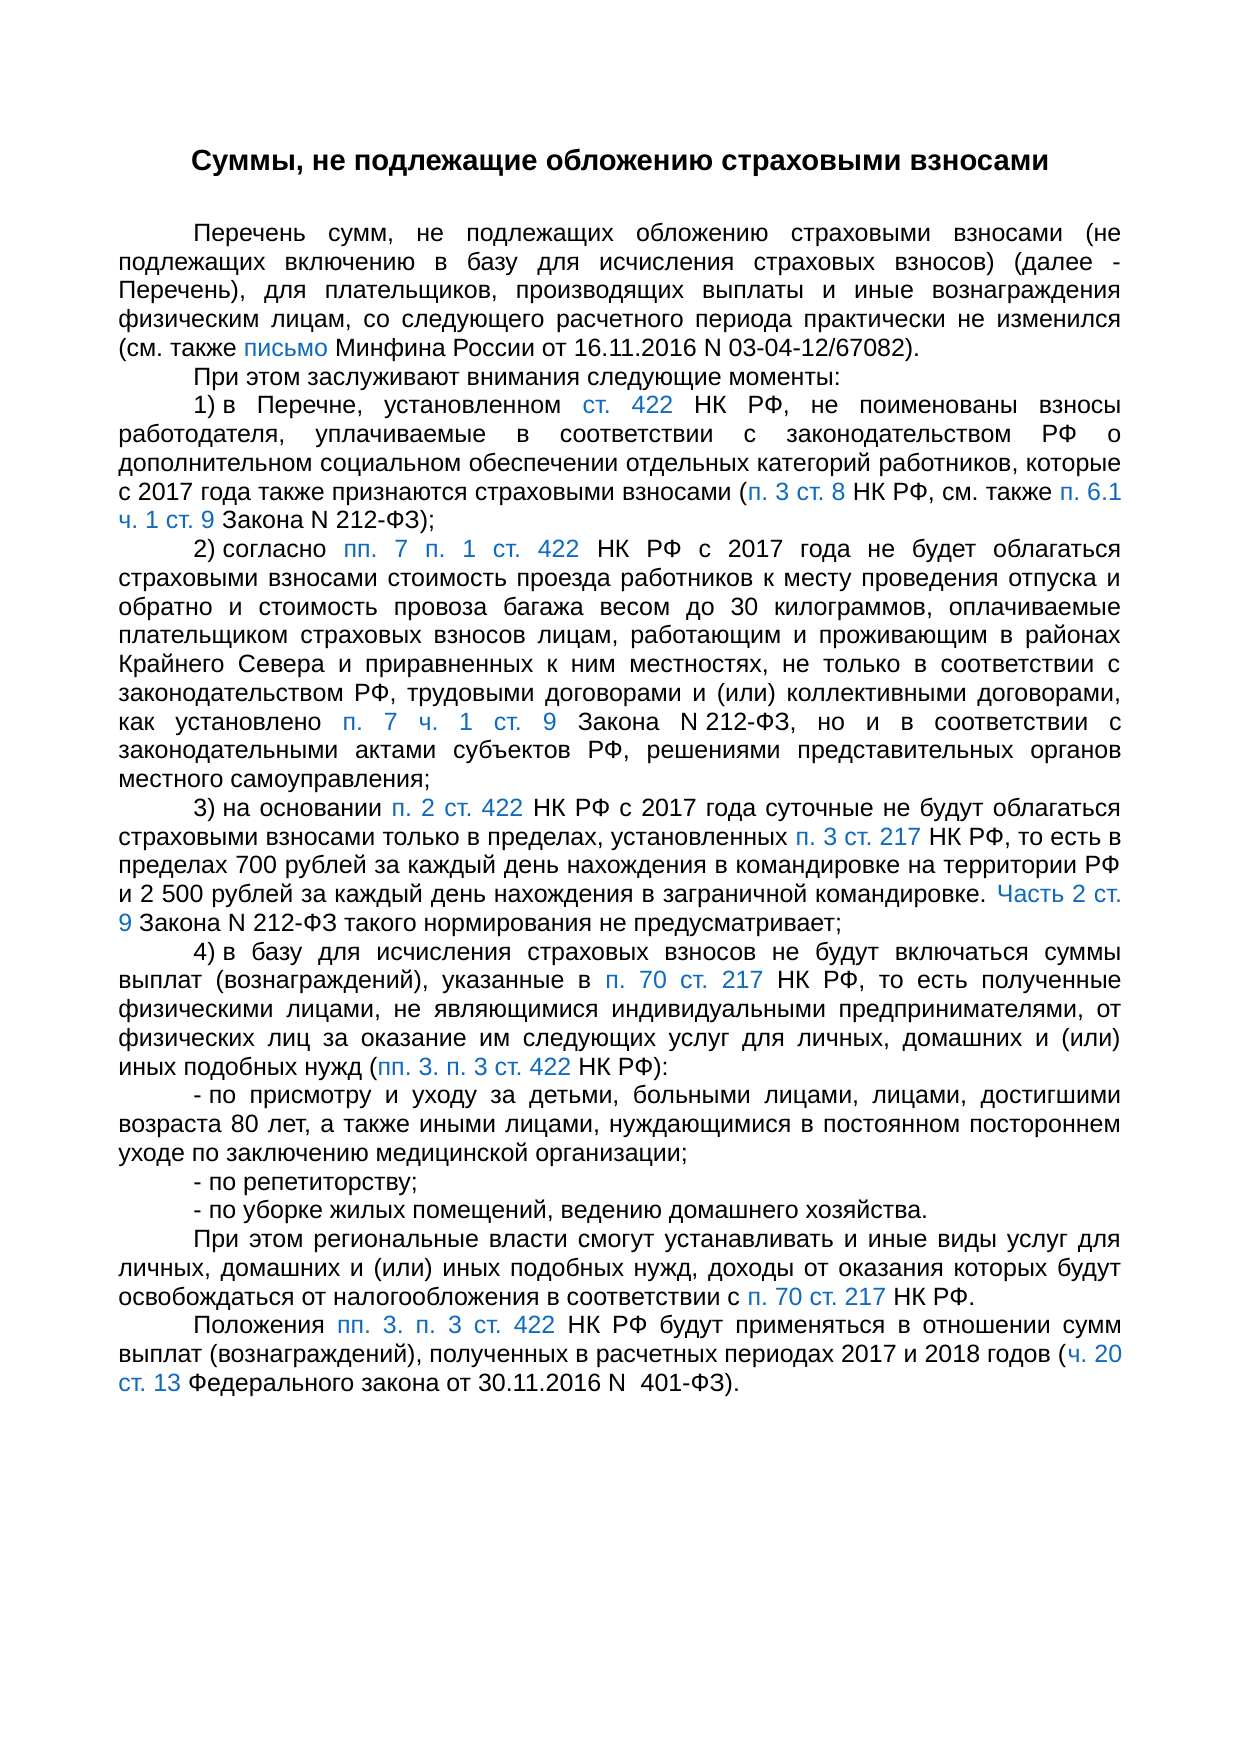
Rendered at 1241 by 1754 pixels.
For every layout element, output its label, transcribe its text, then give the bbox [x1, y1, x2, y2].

text 1) в Перечне, установленном ст. 422 НК РФ, не поименованы взносы работодателя, уплачиваемые в соответствии с законодательством РФ о дополнительном социальном обеспечении отдельных категорий работников, которые с 2017 года также признаются страховыми взносами (п. 3 ст. 8 НК РФ, см. также п. 6.1 ч. 1 ст. 9 Закона N 212-ФЗ); [118, 390, 1122, 534]
text При этом региональные власти смогут устанавливать и иные виды услуг для личных, домашних и (или) иных подобных нужд, доходы от оказания которых будут освобождаться от налогообложения в соответствии с п. 70 ст. 217 НК РФ. [118, 1224, 1122, 1310]
text 3) на основании п. 2 ст. 422 НК РФ с 2017 года суточные не будут облагаться страховыми взносами только в пределах, установленных п. 3 ст. 217 НК РФ, то есть в пределах 700 рублей за каждый день нахождения в командировке на территории РФ и 2 500 рублей за каждый день нахождения в заграничной командировке. Часть 2 ст. 9 Закона N 212-ФЗ такого нормирования не предусматривает; [118, 793, 1122, 937]
text 2) согласно пп. 7 п. 1 ст. 422 НК РФ с 2017 года не будет облагаться страховыми взносами стоимость проезда работников к месту проведения отпуска и обратно и стоимость провоза багажа весом до 30 килограммов, оплачиваемые плательщиком страховых взносов лицам, работающим и проживающим в районах Крайнего Севера и приравненных к ним местностях, не только в соответствии с законодательством РФ, трудовыми договорами и (или) коллективными договорами, как установлено п. 7 ч. 1 ст. 9 Закона N 212-ФЗ, но и в соответствии с законодательными актами субъектов РФ, решениями представительных органов местного самоуправления; [118, 534, 1122, 793]
subtitle Суммы, не подлежащие обложению страховыми взносами [118, 143, 1122, 177]
text - по уборке жилых помещений, ведению домашнего хозяйства. [118, 1195, 1122, 1224]
text При этом заслуживают внимания следующие моменты: [118, 362, 1122, 390]
text - по репетиторству; [118, 1167, 1122, 1195]
text 4) в базу для исчисления страховых взносов не будут включаться суммы выплат (вознаграждений), указанные в п. 70 ст. 217 НК РФ, то есть полученные физическими лицами, не являющимися индивидуальными предпринимателями, от физических лиц за оказание им следующих услуг для личных, домашних и (или) иных подобных нужд (пп. 3. п. 3 ст. 422 НК РФ): [118, 937, 1122, 1080]
text Перечень сумм, не подлежащих обложению страховыми взносами (не подлежащих включению в базу для исчисления страховых взносов) (далее - Перечень), для плательщиков, производящих выплаты и иные вознаграждения физическим лицам, со следующего расчетного периода практически не изменился (см. также письмо Минфина России от 16.11.2016 N 03-04-12/67082). [118, 218, 1122, 362]
text - по присмотру и уходу за детьми, больными лицами, лицами, достигшими возраста 80 лет, а также иными лицами, нуждающимися в постоянном постороннем уходе по заключению медицинской организации; [118, 1080, 1122, 1167]
text Положения пп. 3. п. 3 ст. 422 НК РФ будут применяться в отношении сумм выплат (вознаграждений), полученных в расчетных периодах 2017 и 2018 годов (ч. 20 ст. 13 Федерального закона от 30.11.2016 N 401-ФЗ). [118, 1310, 1122, 1397]
